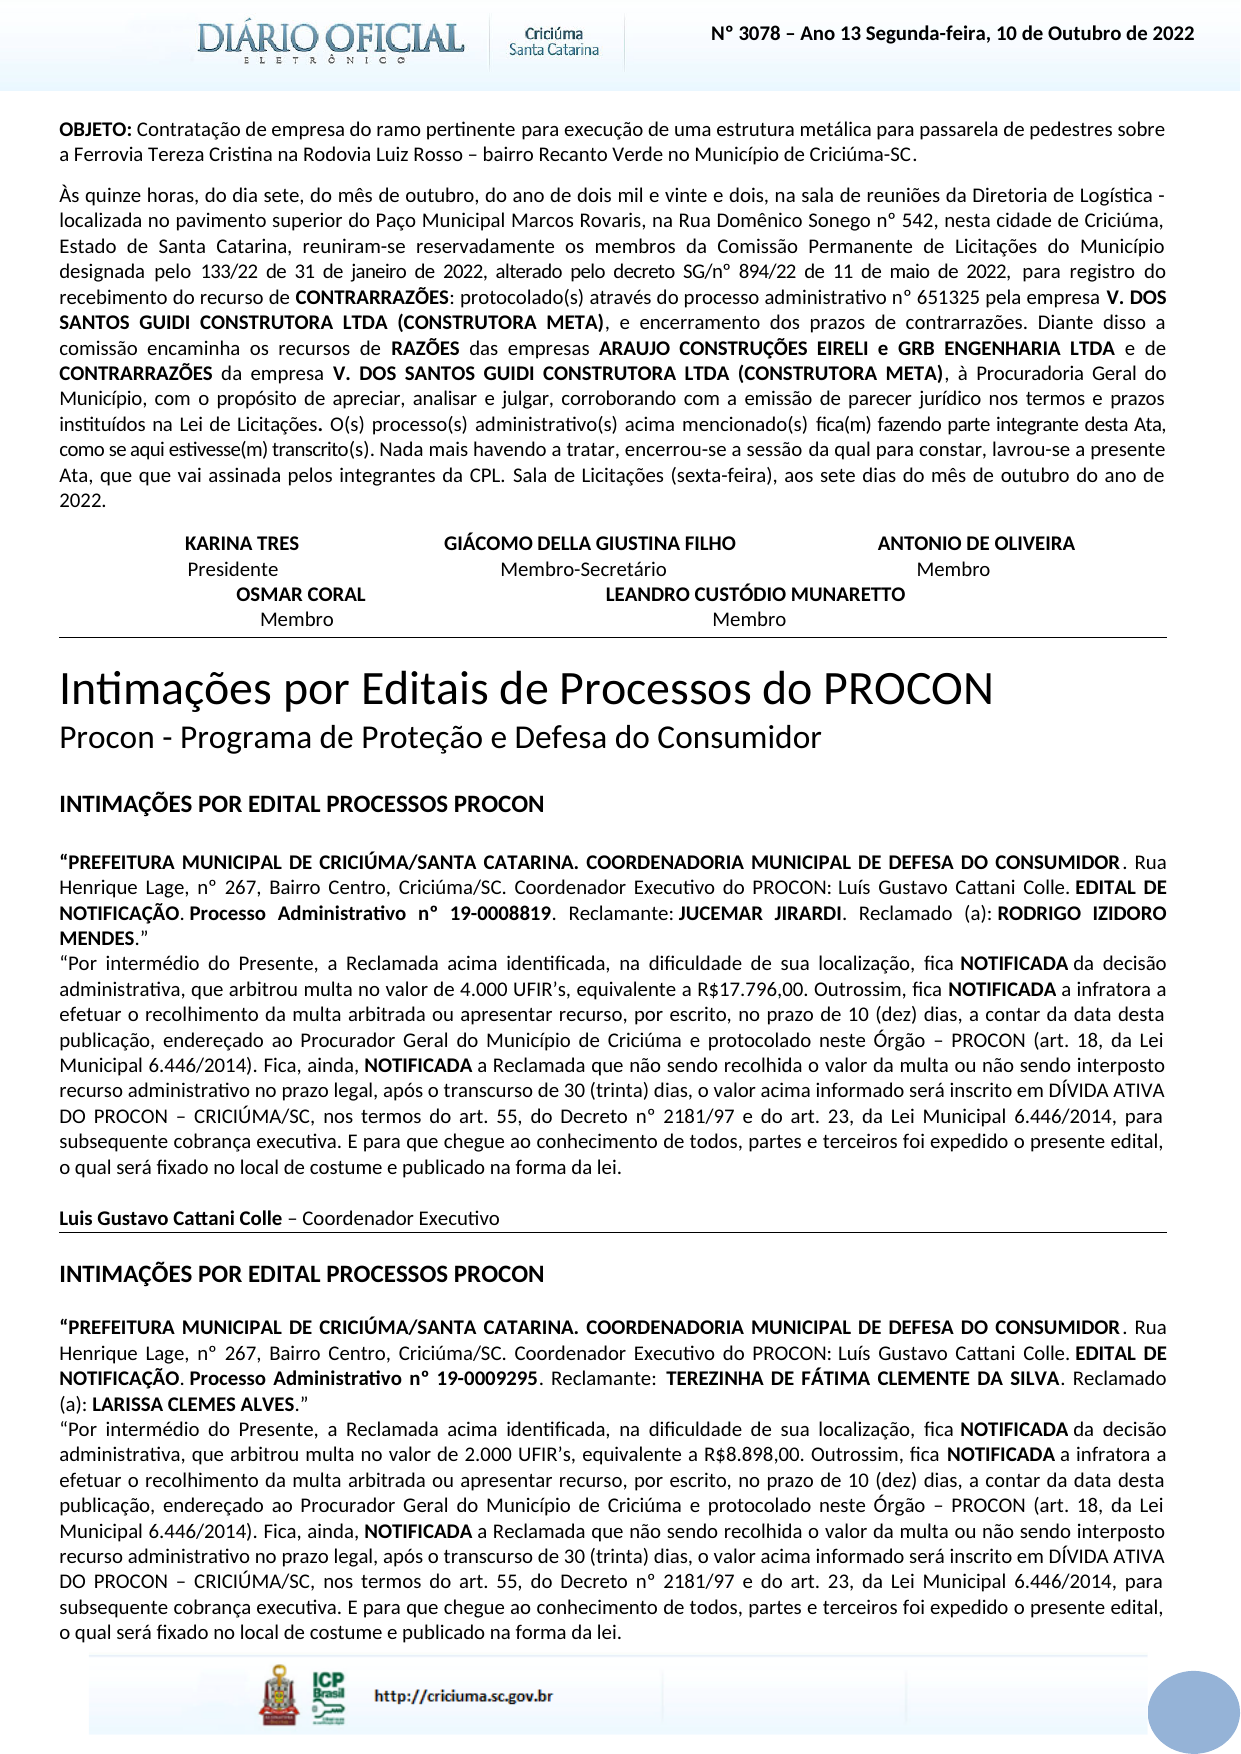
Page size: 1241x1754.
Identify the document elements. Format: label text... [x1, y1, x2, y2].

text OBJETO: Contratação de empresa do ramo pertinente para execução de uma estrutura metálica para passarela de pedestres sobre a Ferrovia Tereza Cristina na Rodovia Luiz Rosso – bairro Recanto Verde no Município de Criciúma-SC. [59, 116, 1167, 167]
text “Por intermédio do Presente, a Reclamada acima identificada, na dificuldade de sua localização, fica NOTIFICADA da decisão administrativa, que arbitrou multa no valor de 4.000 UFIR’s, equivalente a R$17.796,00. Outrossim, fica NOTIFICADA a infratora a efetuar o recolhimento da multa arbitrada ou apresentar recurso, por escrito, no prazo de 10 (dez) dias, a contar da data desta publicação, endereçado ao Procurador Geral do Município de Criciúma e protocolado neste Órgão – PROCON (art. 18, da Lei Municipal 6.446/2014). Fica, ainda, NOTIFICADA a Reclamada que não sendo recolhida o valor da multa ou não sendo interposto recurso administrativo no prazo legal, após o transcurso de 30 (trinta) dias, o valor acima informado será inscrito em DÍVIDA ATIVA DO PROCON – CRICIÚMA/SC, nos termos do art. 55, do Decreto nº 2181/97 e do art. 23, da Lei Municipal 6.446/2014, para subsequente cobrança executiva. E para que chegue ao conhecimento de todos, partes e terceiros foi expedido o presente edital, o qual será fixado no local de costume e publicado na forma da lei. [59, 951, 1167, 1179]
text Às quinze horas, do dia sete, do mês de outubro, do ano de dois mil e vinte e dois, na sala de reuniões da Diretoria de Logística - localizada no pavimento superior do Paço Municipal Marcos Rovaris, na Rua Domênico Sonego nº 542, nesta cidade de Criciúma, Estado de Santa Catarina, reuniram-se reservadamente os membros da Comissão Permanente de Licitações do Município designada pelo 133/22 de 31 de janeiro de 2022, alterado pelo decreto SG/nº 894/22 de 11 de maio de 2022, para registro do recebimento do recurso de CONTRARRAZÕES: protocolado(s) através do processo administrativo nº 651325 pela empresa V. DOS SANTOS GUIDI CONSTRUTORA LTDA (CONSTRUTORA META), e encerramento dos prazos de contrarrazões. Diante disso a comissão encaminha os recursos de RAZÕES das empresas ARAUJO CONSTRUÇÕES EIRELI e GRB ENGENHARIA LTDA e de CONTRARRAZÕES da empresa V. DOS SANTOS GUIDI CONSTRUTORA LTDA (CONSTRUTORA META), à Procuradoria Geral do Município, com o propósito de apreciar, analisar e julgar, corroborando com a emissão de parecer jurídico nos termos e prazos instituídos na Lei de Licitações. O(s) processo(s) administrativo(s) acima mencionado(s) fica(m) fazendo parte integrante desta Ata, como se aqui estivesse(m) transcrito(s). Nada mais havendo a tratar, encerrou-se a sessão da qual para constar, lavrou-se a presente Ata, que que vai assinada pelos integrantes da CPL. Sala de Licitações (sexta-feira), aos sete dias do mês de outubro do ano de 2022. [59, 182, 1167, 513]
text KARINA TRES GIÁCOMO DELLA GIUSTINA FILHO ANTONIO DE OLIVEIRA [89, 530, 1167, 556]
text “PREFEITURA MUNICIPAL DE CRICIÚMA/SANTA CATARINA. COORDENADORIA MUNICIPAL DE DEFESA DO CONSUMIDOR. Rua Henrique Lage, nº 267, Bairro Centro, Criciúma/SC. Coordenador Executivo do PROCON: Luís Gustavo Cattani Colle. EDITAL DE NOTIFICAÇÃO. Processo Administrativo nº 19-0009295. Reclamante: TEREZINHA DE FÁTIMA CLEMENTE DA SILVA. Reclamado (a): LARISSA CLEMES ALVES.” [59, 1314, 1167, 1416]
text INTIMAÇÕES POR EDITAL PROCESSOS PROCON [59, 1259, 1167, 1289]
text Procon - Programa de Proteção e Defesa do Consumidor [59, 717, 1167, 757]
text OSMAR CORAL LEANDRO CUSTÓDIO MUNARETTO [162, 581, 1167, 607]
text Luis Gustavo Cattani Colle – Coordenador Executivo [59, 1205, 1167, 1232]
text Membro Membro [162, 607, 1167, 632]
text “PREFEITURA MUNICIPAL DE CRICIÚMA/SANTA CATARINA. COORDENADORIA MUNICIPAL DE DEFESA DO CONSUMIDOR. Rua Henrique Lage, nº 267, Bairro Centro, Criciúma/SC. Coordenador Executivo do PROCON: Luís Gustavo Cattani Colle. EDITAL DE NOTIFICAÇÃO. Processo Administrativo nº 19-0008819. Reclamante: JUCEMAR JIRARDI. Reclamado (a): RODRIGO IZIDORO MENDES.” [59, 849, 1167, 951]
text Intimações por Editais de Processos do PROCON [59, 658, 1167, 717]
text Presidente Membro-Secretário Membro [89, 556, 1167, 581]
text INTIMAÇÕES POR EDITAL PROCESSOS PROCON [59, 788, 1167, 818]
text “Por intermédio do Presente, a Reclamada acima identificada, na dificuldade de sua localização, fica NOTIFICADA da decisão administrativa, que arbitrou multa no valor de 2.000 UFIR’s, equivalente a R$8.898,00. Outrossim, fica NOTIFICADA a infratora a efetuar o recolhimento da multa arbitrada ou apresentar recurso, por escrito, no prazo de 10 (dez) dias, a contar da data desta publicação, endereçado ao Procurador Geral do Município de Criciúma e protocolado neste Órgão – PROCON (art. 18, da Lei Municipal 6.446/2014). Fica, ainda, NOTIFICADA a Reclamada que não sendo recolhida o valor da multa ou não sendo interposto recurso administrativo no prazo legal, após o transcurso de 30 (trinta) dias, o valor acima informado será inscrito em DÍVIDA ATIVA DO PROCON – CRICIÚMA/SC, nos termos do art. 55, do Decreto nº 2181/97 e do art. 23, da Lei Municipal 6.446/2014, para subsequente cobrança executiva. E para que chegue ao conhecimento de todos, partes e terceiros foi expedido o presente edital, o qual será fixado no local de costume e publicado na forma da lei. [59, 1416, 1167, 1645]
